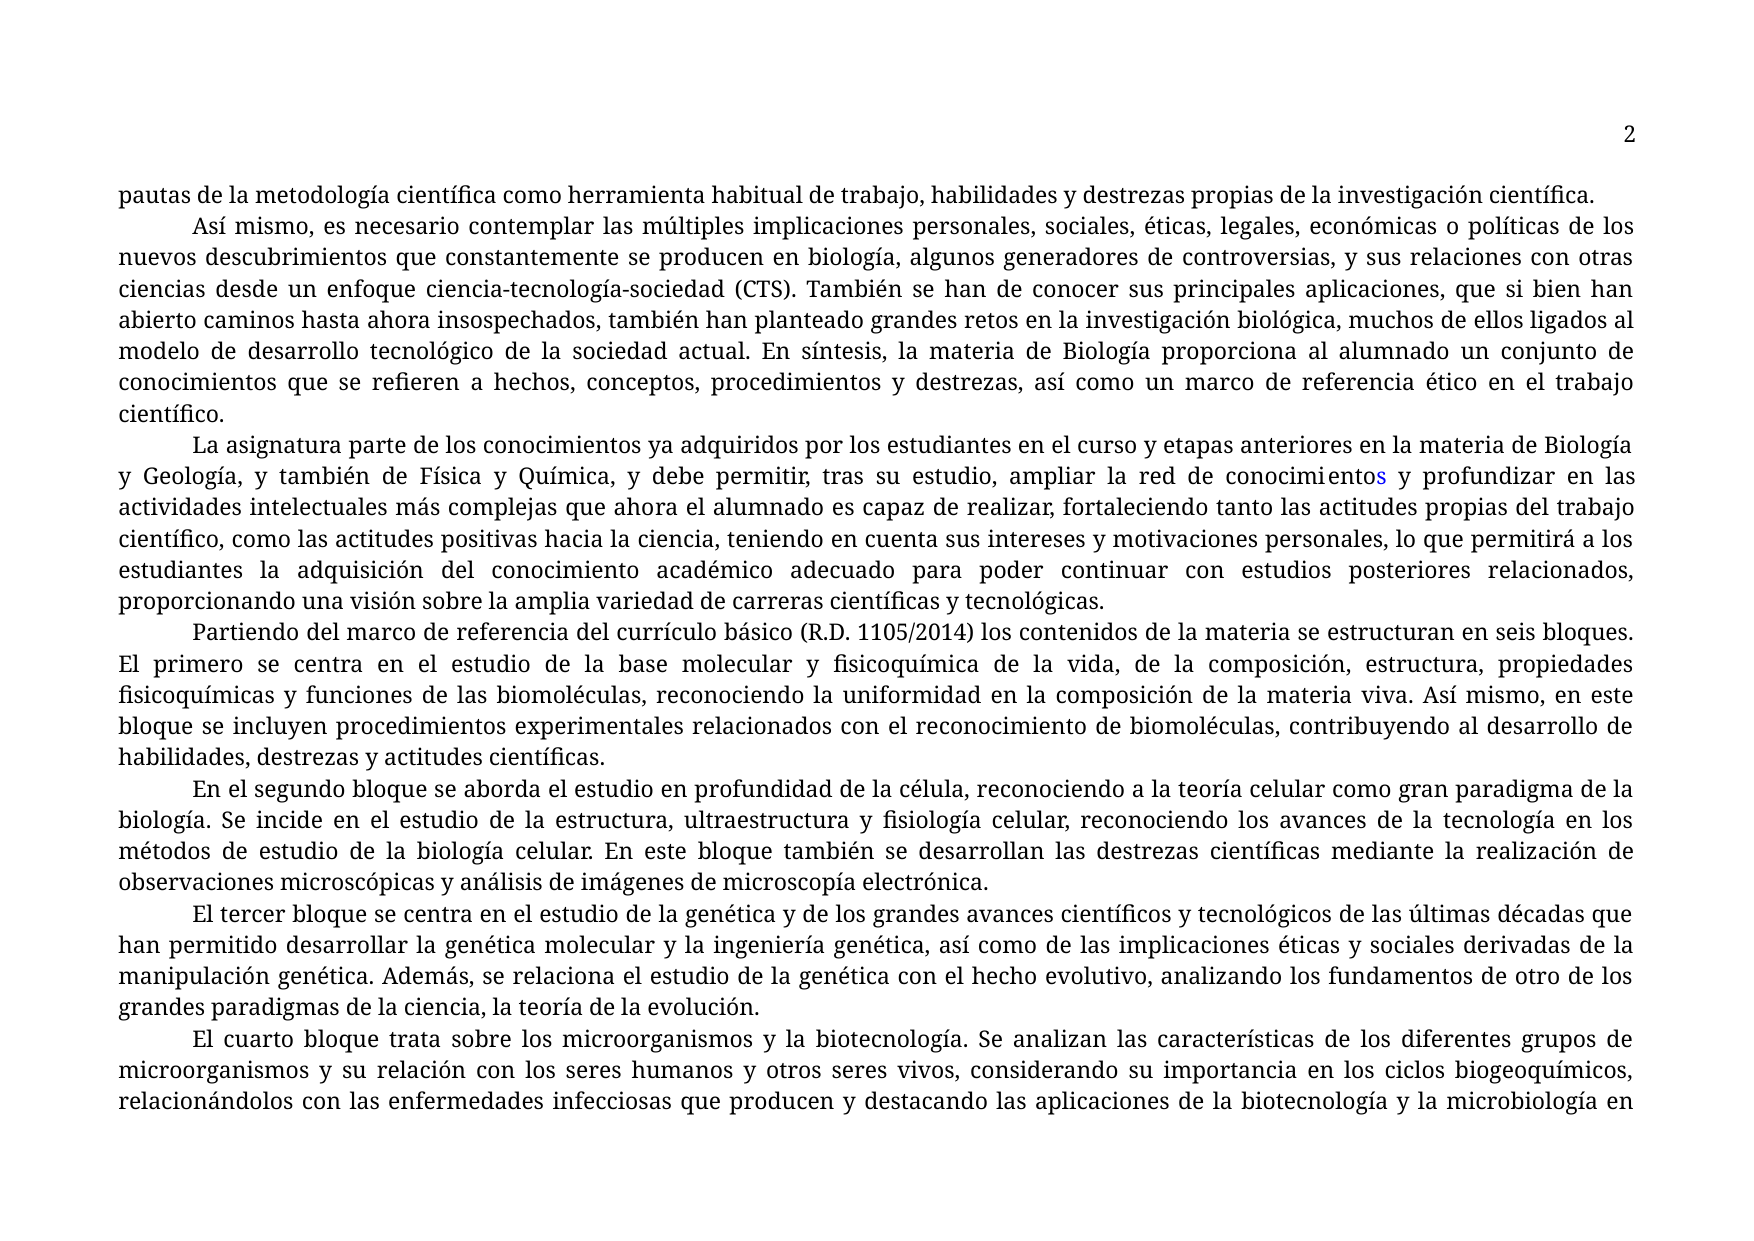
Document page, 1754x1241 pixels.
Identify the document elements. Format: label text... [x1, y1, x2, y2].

text La asignatura parte de los conocimientos ya adquiridos por los estudiantes en el curso y etapas anteriores en la materia de Biología y Geología, y también de Física y Química, y debe permitir, tras su estudio, ampliar la red de conocimientos y profundizar en las actividades intelectuales más complejas que ahora el alumnado es capaz de realizar, fortaleciendo tanto las actitudes propias del trabajo científico, como las actitudes positivas hacia la ciencia, teniendo en cuenta sus intereses y motivaciones personales, lo que permitirá a los estudiantes la adquisición del conocimiento académico adecuado para poder continuar con estudios posteriores relacionados, proporcionando una visión sobre la amplia variedad de carreras científicas y tecnológicas. [118, 429, 1636, 616]
text pautas de la metodología científica como herramienta habitual de trabajo, habilidades y destrezas propias de la investigación científica. [118, 179, 1636, 210]
text El tercer bloque se centra en el estudio de la genética y de los grandes avances científicos y tecnológicos de las últimas décadas que han permitido desarrollar la genética molecular y la ingeniería genética, así como de las implicaciones éticas y sociales derivadas de la manipulación genética. Además, se relaciona el estudio de la genética con el hecho evolutivo, analizando los fundamentos de otro de los grandes paradigmas de la ciencia, la teoría de la evolución. [118, 898, 1636, 1023]
text Partiendo del marco de referencia del currículo básico (R.D. 1105/2014) los contenidos de la materia se estructuran en seis bloques. El primero se centra en el estudio de la base molecular y fisicoquímica de la vida, de la composición, estructura, propiedades fisicoquímicas y funciones de las biomoléculas, reconociendo la uniformidad en la composición de la materia viva. Así mismo, en este bloque se incluyen procedimientos experimentales relacionados con el reconocimiento de biomoléculas, contribuyendo al desarrollo de habilidades, destrezas y actitudes científicas. [118, 616, 1636, 773]
text El cuarto bloque trata sobre los microorganismos y la biotecnología. Se analizan las características de los diferentes grupos de microorganismos y su relación con los seres humanos y otros seres vivos, considerando su importancia en los ciclos biogeoquímicos, relacionándolos con las enfermedades infecciosas que producen y destacando las aplicaciones de la biotecnología y la microbiología en [118, 1023, 1636, 1116]
text En el segundo bloque se aborda el estudio en profundidad de la célula, reconociendo a la teoría celular como gran paradigma de la biología. Se incide en el estudio de la estructura, ultraestructura y fisiología celular, reconociendo los avances de la tecnología en los métodos de estudio de la biología celular. En este bloque también se desarrollan las destrezas científicas mediante la realización de observaciones microscópicas y análisis de imágenes de microscopía electrónica. [118, 773, 1636, 898]
text Así mismo, es necesario contemplar las múltiples implicaciones personales, sociales, éticas, legales, económicas o políticas de los nuevos descubrimientos que constantemente se producen en biología, algunos generadores de controversias, y sus relaciones con otras ciencias desde un enfoque ciencia-tecnología-sociedad (CTS). También se han de conocer sus principales aplicaciones, que si bien han abierto caminos hasta ahora insospechados, también han planteado grandes retos en la investigación biológica, muchos de ellos ligados al modelo de desarrollo tecnológico de la sociedad actual. En síntesis, la materia de Biología proporciona al alumnado un conjunto de conocimientos que se refieren a hechos, conceptos, procedimientos y destrezas, así como un marco de referencia ético en el trabajo científico. [118, 210, 1636, 429]
